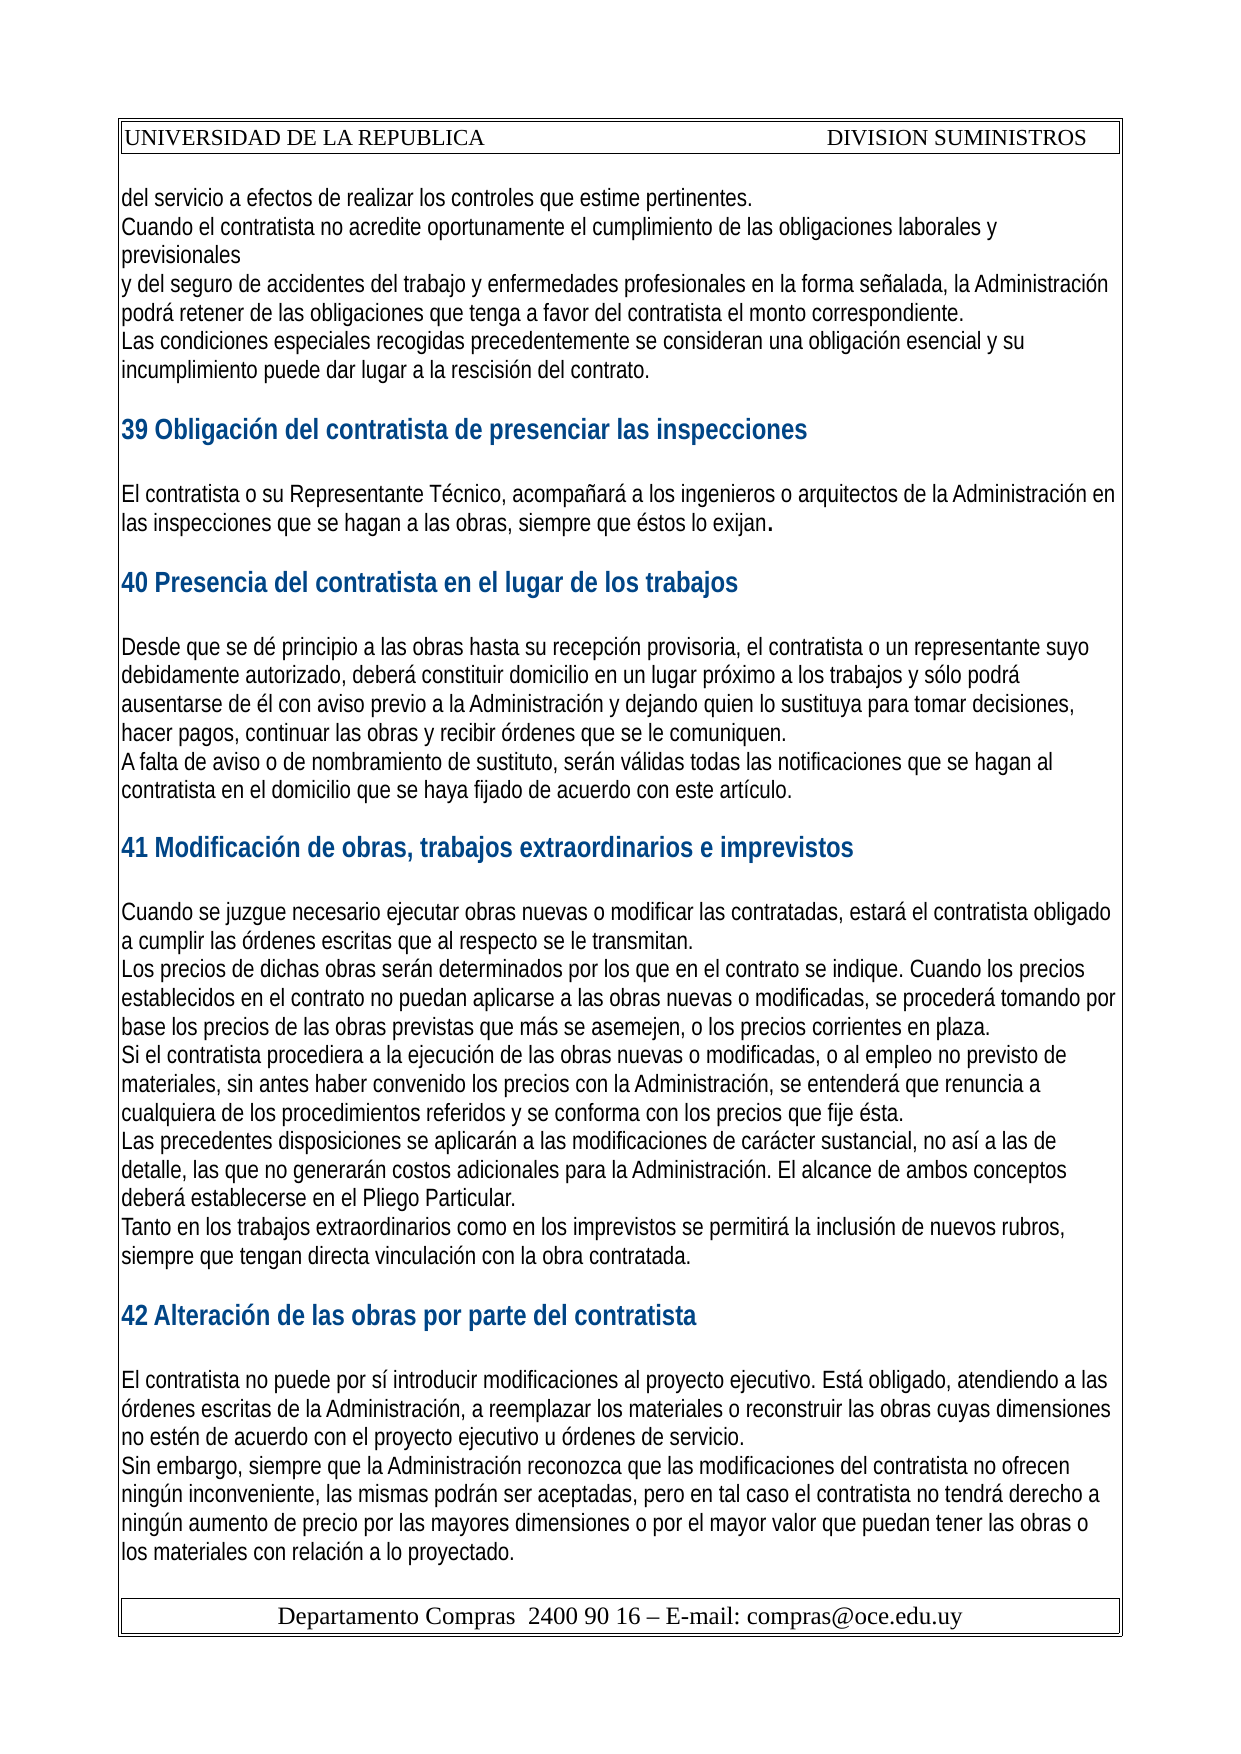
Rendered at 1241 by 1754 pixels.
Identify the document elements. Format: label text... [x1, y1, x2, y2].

text Sin embargo, siempre que la Administración reconozca que las modificaciones del contratista no ofrecen [121, 1451, 1119, 1479]
text no estén de acuerdo con el proyecto ejecutivo u órdenes de servicio. [121, 1422, 1119, 1451]
text debidamente autorizado, deberá constituir domicilio en un lugar próximo a los trabajos y sólo podrá [121, 661, 1119, 689]
text Las precedentes disposiciones se aplicarán a las modificaciones de carácter sustancial, no así a las de [121, 1126, 1119, 1155]
text incumplimiento puede dar lugar a la rescisión del contrato. [121, 355, 1119, 383]
text establecidos en el contrato no puedan aplicarse a las obras nuevas o modificadas, se procederá tomando por [121, 983, 1119, 1012]
text Tanto en los trabajos extraordinarios como en los imprevistos se permitirá la inclusión de nuevos rubros, [121, 1212, 1119, 1241]
text A falta de aviso o de nombramiento de sustituto, serán válidas todas las notificaciones que se hagan al [121, 746, 1119, 775]
text Los precios de dichas obras serán determinados por los que en el contrato se indique. Cuando los precios [121, 954, 1119, 983]
text ningún inconveniente, las mismas podrán ser aceptadas, pero en tal caso el contratista no tendrá derecho a [121, 1479, 1119, 1508]
text siempre que tengan directa vinculación con la obra contratada. [121, 1241, 1119, 1269]
text ausentarse de él con aviso previo a la Administración y dejando quien lo sustituya para tomar decisiones, [121, 689, 1119, 718]
text 40 Presencia del contratista en el lugar de los trabajos [121, 565, 1119, 598]
text base los precios de las obras previstas que más se asemejen, o los precios corrientes en plaza. [121, 1012, 1119, 1040]
text 41 Modificación de obras, trabajos extraordinarios e imprevistos [121, 830, 1119, 863]
text materiales, sin antes haber convenido los precios con la Administración, se entenderá que renuncia a [121, 1069, 1119, 1097]
text las inspecciones que se hagan a las obras, siempre que éstos lo exijan. [121, 508, 1119, 536]
text El contratista no puede por sí introducir modificaciones al proyecto ejecutivo. Está obligado, atendiendo a las [121, 1365, 1119, 1393]
text Cuando se juzgue necesario ejecutar obras nuevas o modificar las contratadas, estará el contratista obligado [121, 897, 1119, 926]
text contratista en el domicilio que se haya fijado de acuerdo con este artículo. [121, 775, 1119, 804]
text Cuando el contratista no acredite oportunamente el cumplimiento de las obligaciones laborales y previsionales [121, 212, 1119, 269]
text 39 Obligación del contratista de presenciar las inspecciones [121, 412, 1119, 446]
text y del seguro de accidentes del trabajo y enfermedades profesionales en la forma señalada, la Administración [121, 269, 1119, 298]
text a cumplir las órdenes escritas que al respecto se le transmitan. [121, 926, 1119, 954]
text 42 Alteración de las obras por parte del contratista [121, 1298, 1119, 1331]
text Si el contratista procediera a la ejecución de las obras nuevas o modificadas, o al empleo no previsto de [121, 1040, 1119, 1069]
text Desde que se dé principio a las obras hasta su recepción provisoria, el contratista o un representante suyo [121, 632, 1119, 661]
text deberá establecerse en el Pliego Particular. [121, 1183, 1119, 1212]
text órdenes escritas de la Administración, a reemplazar los materiales o reconstruir las obras cuyas dimensiones [121, 1393, 1119, 1422]
text hacer pagos, continuar las obras y recibir órdenes que se le comuniquen. [121, 718, 1119, 746]
text El contratista o su Representante Técnico, acompañará a los ingenieros o arquitectos de la Administración en [121, 479, 1119, 508]
text detalle, las que no generarán costos adicionales para la Administración. El alcance de ambos conceptos [121, 1155, 1119, 1183]
text del servicio a efectos de realizar los controles que estime pertinentes. [121, 183, 1119, 212]
text cualquiera de los procedimientos referidos y se conforma con los precios que fije ésta. [121, 1097, 1119, 1126]
text podrá retener de las obligaciones que tenga a favor del contratista el monto correspondiente. [121, 298, 1119, 326]
text Las condiciones especiales recogidas precedentemente se consideran una obligación esencial y su [121, 326, 1119, 355]
text ningún aumento de precio por las mayores dimensiones o por el mayor valor que puedan tener las obras o los materiales con relación a lo proyectado. [121, 1508, 1119, 1565]
